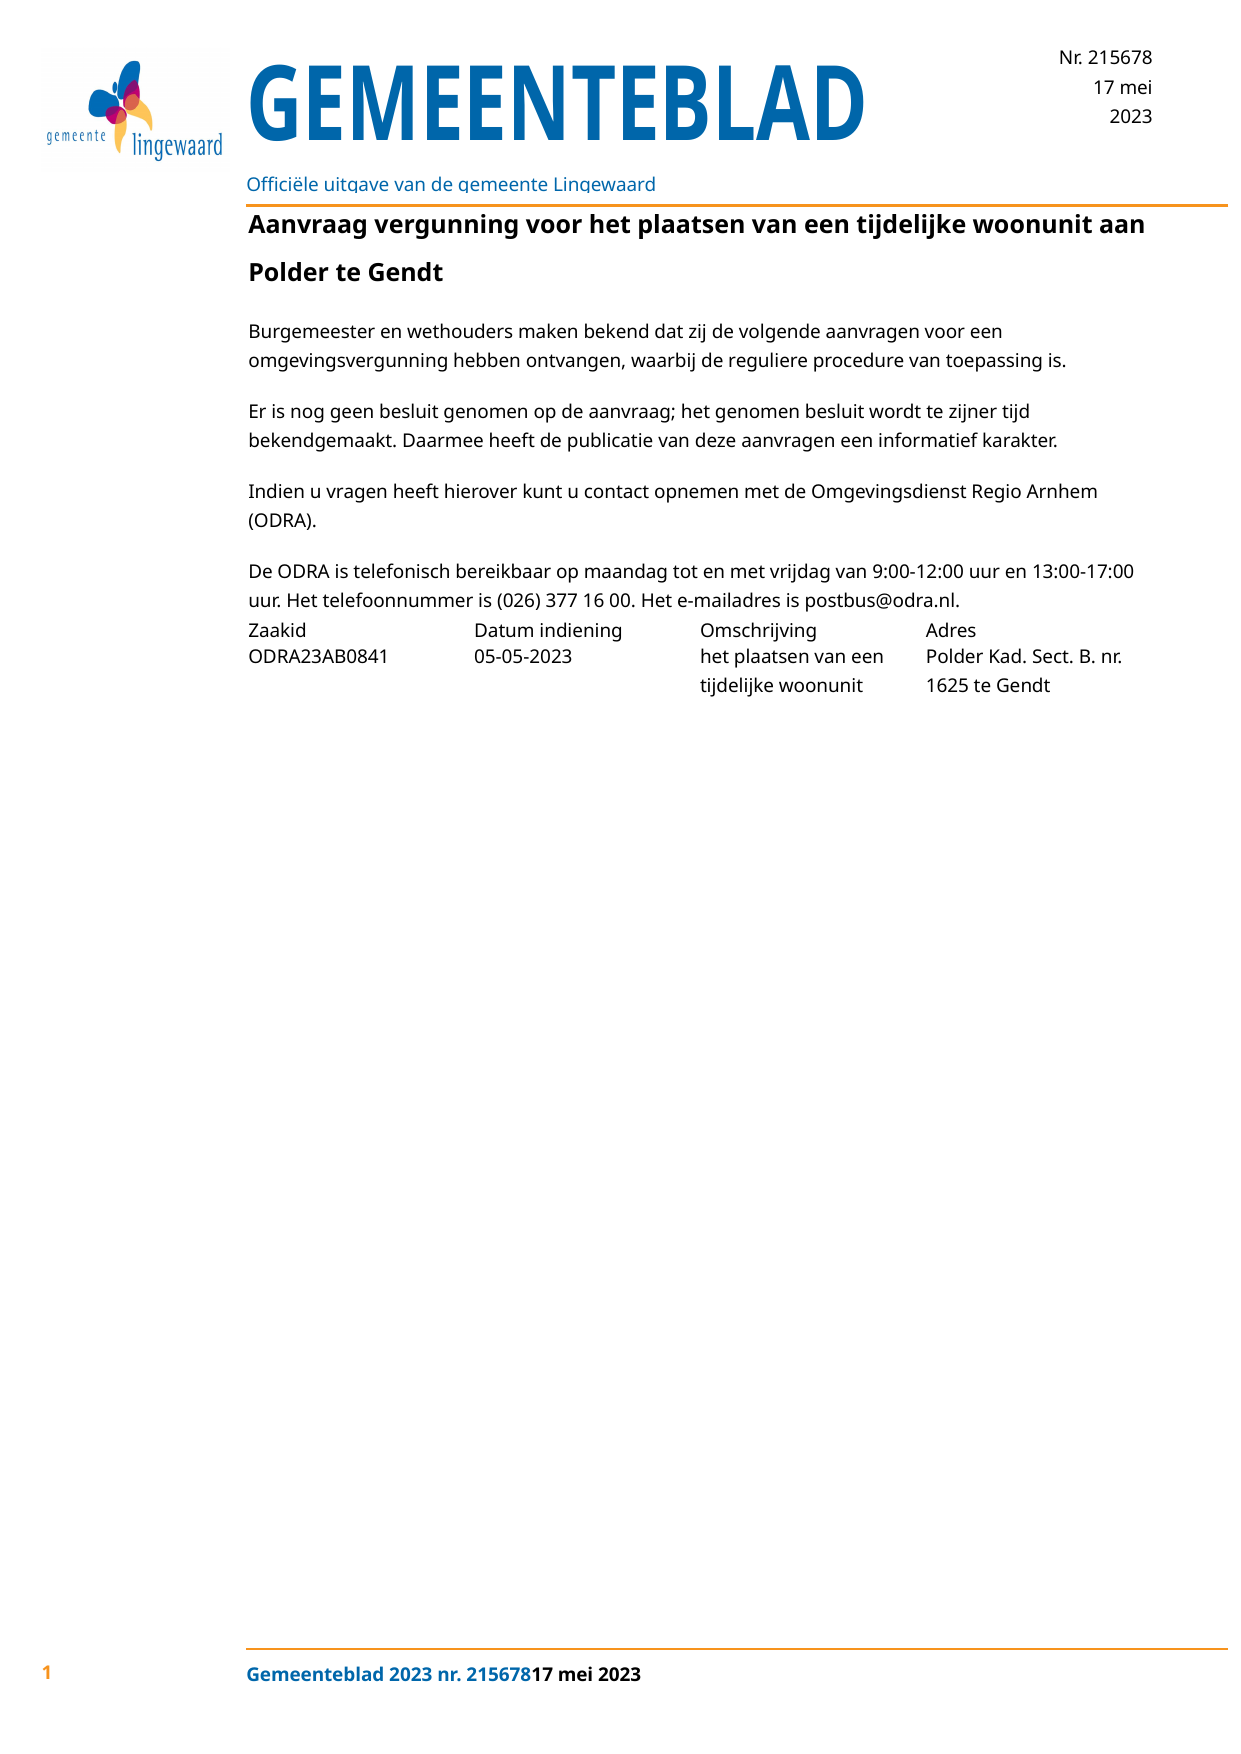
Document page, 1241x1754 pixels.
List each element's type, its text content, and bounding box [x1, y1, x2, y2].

picture [41, 47, 231, 172]
table_header Datum indiening [474, 617, 700, 643]
table_header Zaakid [248, 617, 474, 643]
text Er is nog geen besluit genomen op de aanvraag; het genomen besluit wordt te zijner tijd bekendgemaakt. Daarmee heeft de publicatie van deze aanvragen een informatief karakter. [248, 398, 1152, 453]
text Indien u vragen heeft hierover kunt u contact opnemen met de Omgevingsdienst Regio Arnhem (ODRA). [248, 478, 1152, 533]
text De ODRA is telefonisch bereikbaar op maandag tot en met vrijdag van 9:00-12:00 uur en 13:00-17:00 uur. Het telefoonnummer is (026) 377 16 00. Het e-mailadres is postbus@odra.nl. [248, 558, 1152, 613]
table_cell 05-05-2023 [474, 643, 700, 698]
table_cell ODRA23AB0841 [248, 643, 474, 698]
text Burgemeester en wethouders maken bekend dat zij de volgende aanvragen voor een omgevingsvergunning hebben ontvangen, waarbij de reguliere procedure van toepassing is. [248, 318, 1152, 373]
table_cell het plaatsen van een tijdelijke woonunit [700, 643, 926, 698]
table_header Omschrijving [700, 617, 926, 643]
table_header Adres [926, 617, 1152, 643]
table_cell Polder Kad. Sect. B. nr. 1625 te Gendt [926, 643, 1152, 698]
text Aanvraag vergunning voor het plaatsen van een tijdelijke woonunit aan Polder te Gendt [248, 207, 1152, 288]
